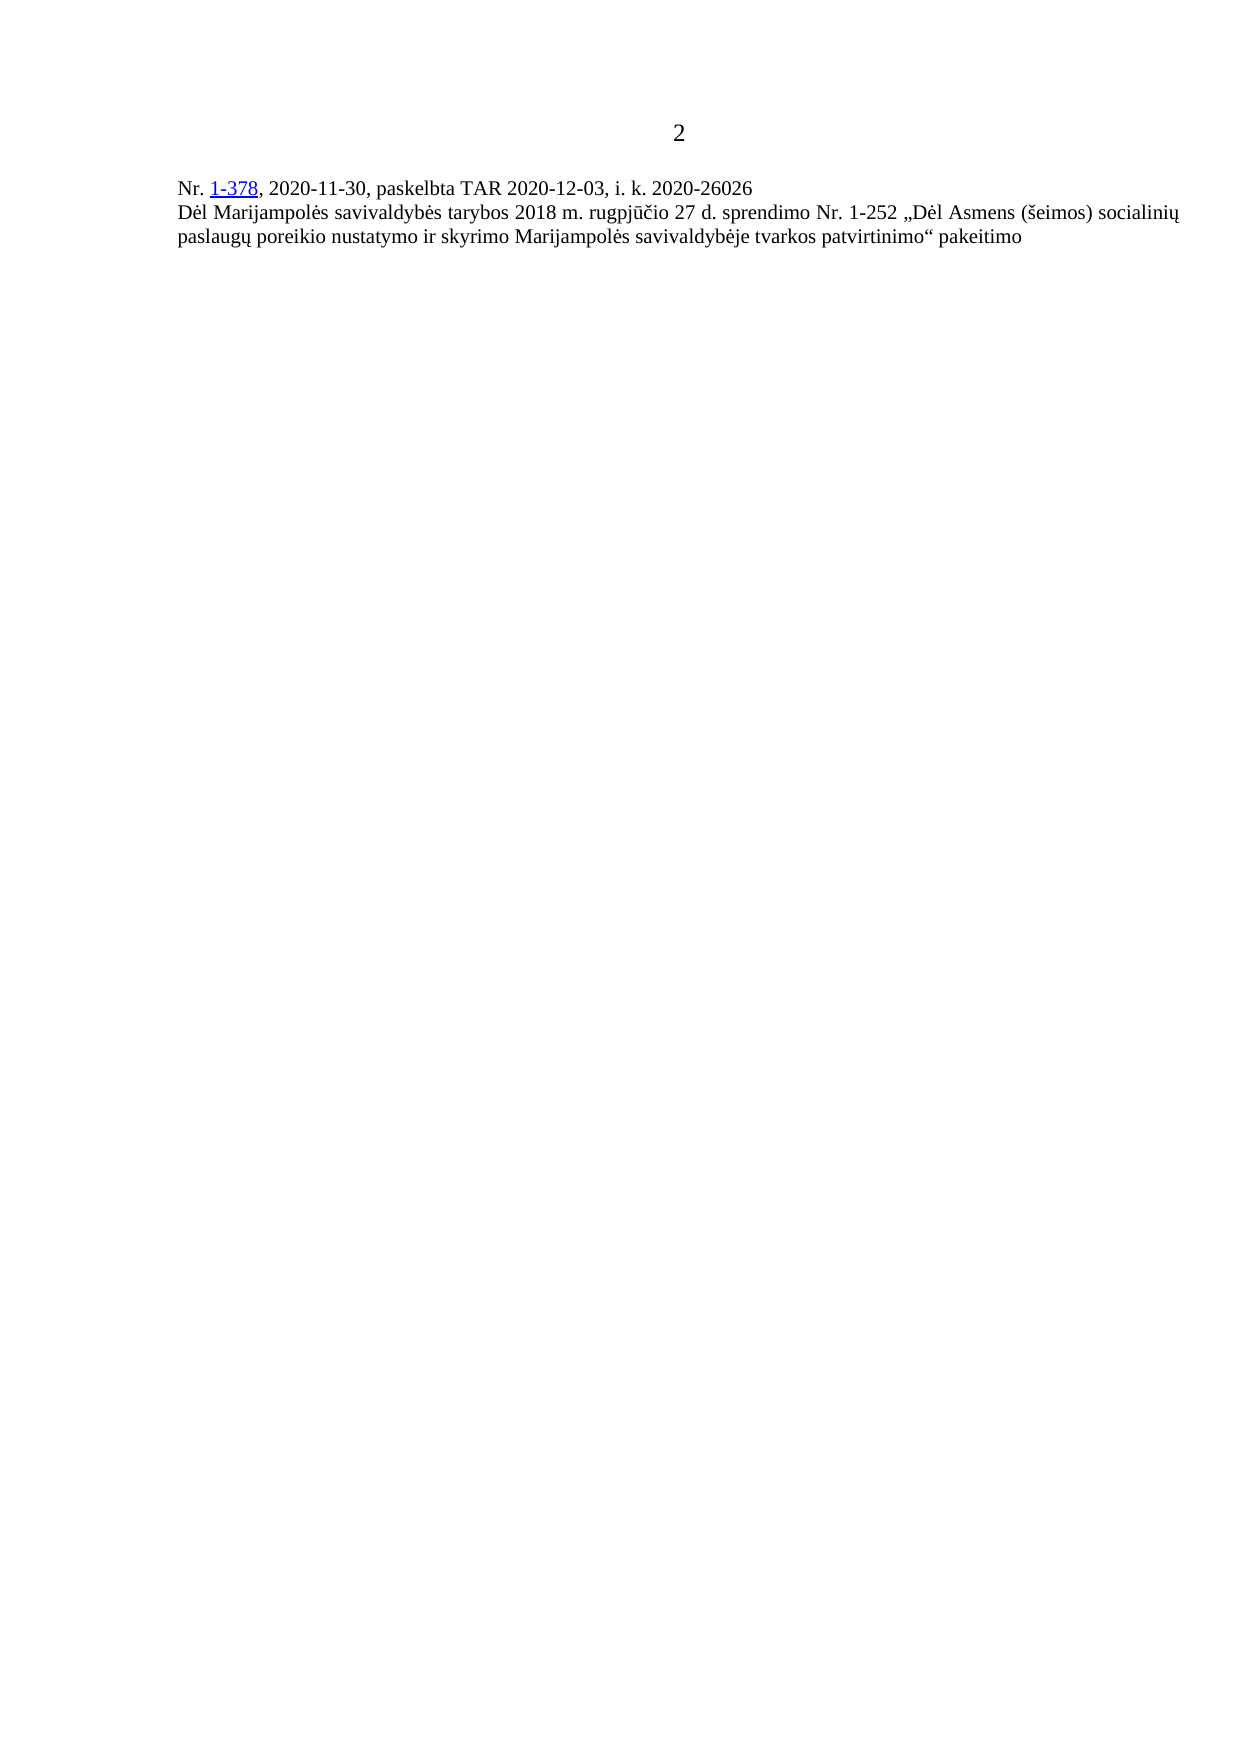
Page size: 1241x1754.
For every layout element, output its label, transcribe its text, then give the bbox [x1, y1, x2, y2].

text Dėl Marijampolės savivaldybės tarybos 2018 m. rugpjūčio 27 d. sprendimo Nr. 1-252 „Dėl Asmens (šeimos) socialinių paslaugų poreikio nustatymo ir skyrimo Marijampolės savivaldybėje tvarkos patvirtinimo“ pakeitimo [177, 200, 1181, 248]
text Nr. 1-378, 2020-11-30, paskelbta TAR 2020-12-03, i. k. 2020-26026 [177, 176, 1181, 200]
